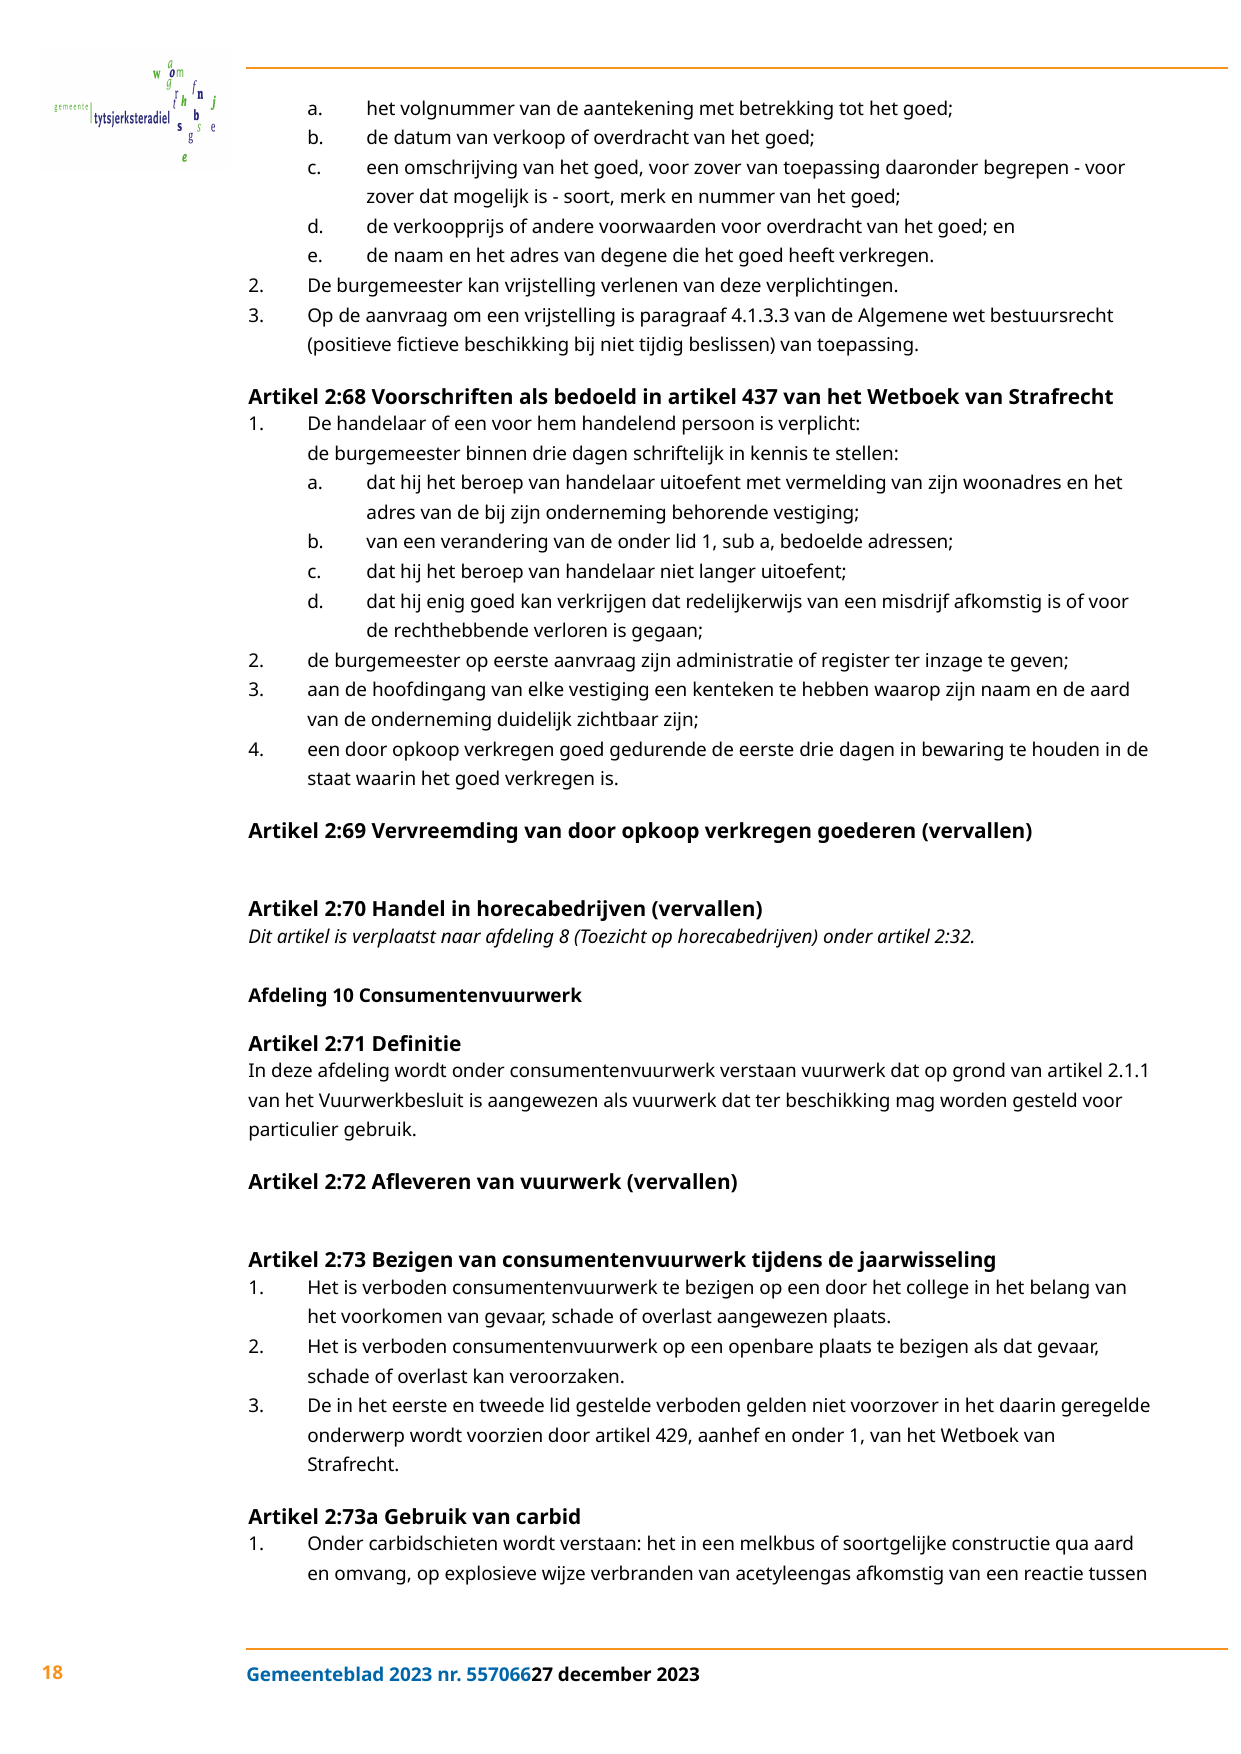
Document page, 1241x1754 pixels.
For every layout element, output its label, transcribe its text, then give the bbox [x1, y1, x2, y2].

text Artikel 2:71 Definitie [248, 1029, 1152, 1057]
list De burgemeester kan vrijstelling verlenen van deze verplichtingen. [248, 272, 1152, 298]
text Artikel 2:72 Afleveren van vuurwerk (vervallen) [248, 1167, 1152, 1195]
text Artikel 2:68 Voorschriften als bedoeld in artikel 437 van het Wetboek van Strafrecht [248, 382, 1152, 410]
list de burgemeester binnen drie dagen schriftelijk in kennis te stellen: [248, 440, 1152, 466]
list De in het eerste en tweede lid gestelde verboden gelden niet voorzover in het daarin geregelde onderwerp wordt voorzien door artikel 429, aanhef en onder 1, van het Wetboek van Strafrecht. [248, 1392, 1152, 1477]
list de naam en het adres van degene die het goed heeft verkregen. [307, 243, 1152, 268]
list een door opkoop verkregen goed gedurende de eerste drie dagen in bewaring te houden in de staat waarin het goed verkregen is. [248, 736, 1152, 791]
text In deze afdeling wordt onder consumentenvuurwerk verstaan vuurwerk dat op grond van artikel 2.1.1 van het Vuurwerkbesluit is aangewezen als vuurwerk dat ter beschikking mag worden gesteld voor particulier gebruik. [248, 1057, 1152, 1142]
text Afdeling 10 Consumentenvuurwerk [248, 982, 1152, 1008]
list Het is verboden consumentenvuurwerk te bezigen op een door het college in het belang van het voorkomen van gevaar, schade of overlast aangewezen plaats. [248, 1274, 1152, 1329]
list Onder carbidschieten wordt verstaan: het in een melkbus of soortgelijke constructie qua aard en omvang, op explosieve wijze verbranden van acetyleengas afkomstig van een reactie tussen [248, 1530, 1152, 1586]
text Artikel 2:69 Vervreemding van door opkoop verkregen goederen (vervallen) [248, 816, 1152, 844]
list de verkoopprijs of andere voorwaarden voor overdracht van het goed; en [307, 213, 1152, 239]
text Artikel 2:73 Bezigen van consumentenvuurwerk tijdens de jaarwisseling [248, 1246, 1152, 1274]
list Het is verboden consumentenvuurwerk op een openbare plaats te bezigen als dat gevaar, schade of overlast kan veroorzaken. [248, 1333, 1152, 1388]
picture [41, 47, 231, 172]
list dat hij het beroep van handelaar niet langer uitoefent; [307, 558, 1152, 584]
list aan de hoofdingang van elke vestiging een kenteken te hebben waarop zijn naam en de aard van de onderneming duidelijk zichtbaar zijn; [248, 677, 1152, 732]
text Artikel 2:70 Handel in horecabedrijven (vervallen) [248, 894, 1152, 923]
list Op de aanvraag om een vrijstelling is paragraaf 4.1.3.3 van de Algemene wet bestuursrecht (positieve fictieve beschikking bij niet tijdig beslissen) van toepassing. [248, 302, 1152, 357]
list het volgnummer van de aantekening met betrekking tot het goed; [307, 95, 1152, 121]
list de burgemeester op eerste aanvraag zijn administratie of register ter inzage te geven; [248, 647, 1152, 673]
text Artikel 2:73a Gebruik van carbid [248, 1502, 1152, 1530]
list dat hij enig goed kan verkrijgen dat redelijkerwijs van een misdrijf afkomstig is of voor de rechthebbende verloren is gegaan; [307, 588, 1152, 643]
list van een verandering van de onder lid 1, sub a, bedoelde adressen; [307, 529, 1152, 554]
list de datum van verkoop of overdracht van het goed; [307, 124, 1152, 150]
list een omschrijving van het goed, voor zover van toepassing daaronder begrepen - voor zover dat mogelijk is - soort, merk en nummer van het goed; [307, 154, 1152, 209]
list dat hij het beroep van handelaar uitoefent met vermelding van zijn woonadres en het adres van de bij zijn onderneming behorende vestiging; [307, 469, 1152, 525]
list De handelaar of een voor hem handelend persoon is verplicht: [248, 410, 1152, 436]
text Dit artikel is verplaatst naar afdeling 8 (Toezicht op horecabedrijven) onder artikel 2:32. [248, 923, 1152, 949]
